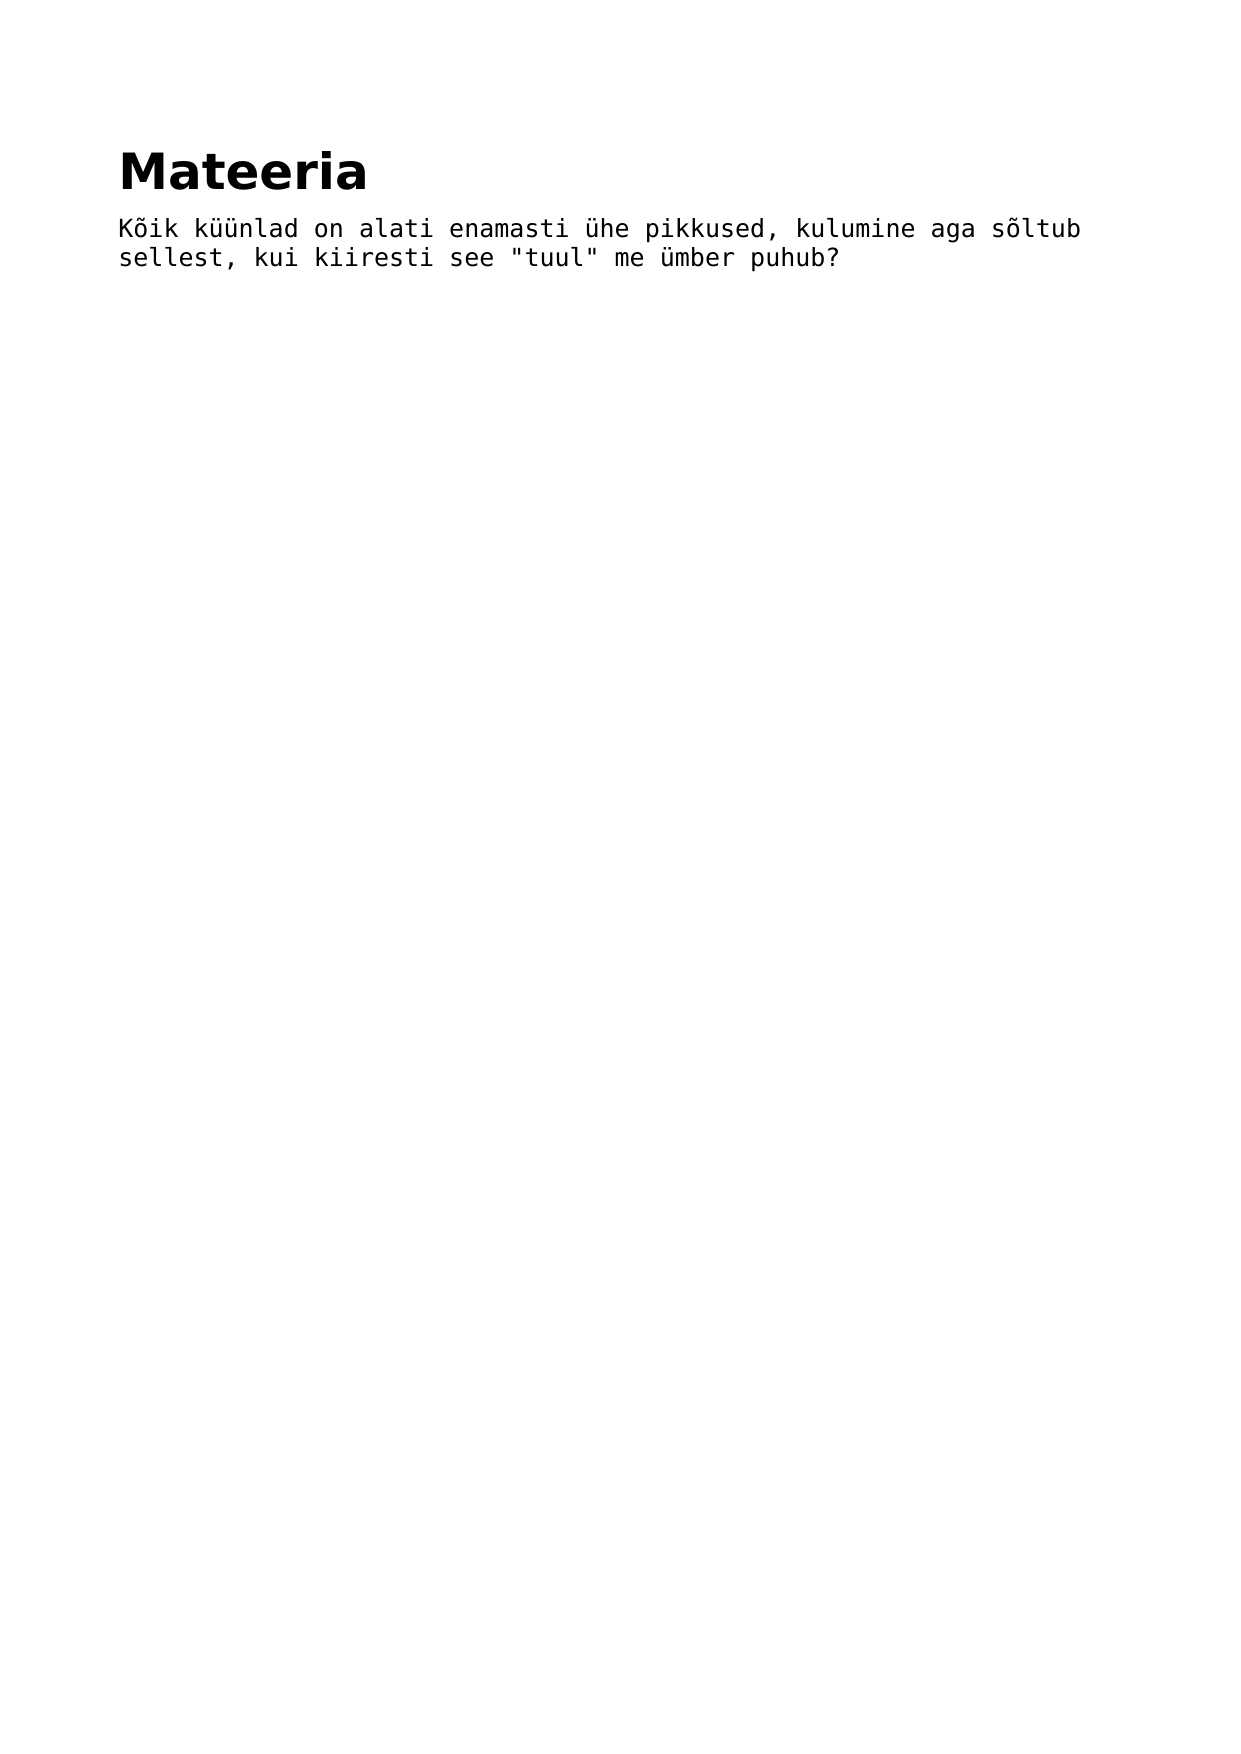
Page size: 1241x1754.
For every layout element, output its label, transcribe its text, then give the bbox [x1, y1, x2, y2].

text Kõik küünlad on alati enamasti ühe pikkused, kulumine aga sõltub sellest, kui kiiresti see "tuul" me ümber puhub? [118, 214, 1122, 272]
subtitle Mateeria [118, 143, 1122, 201]
